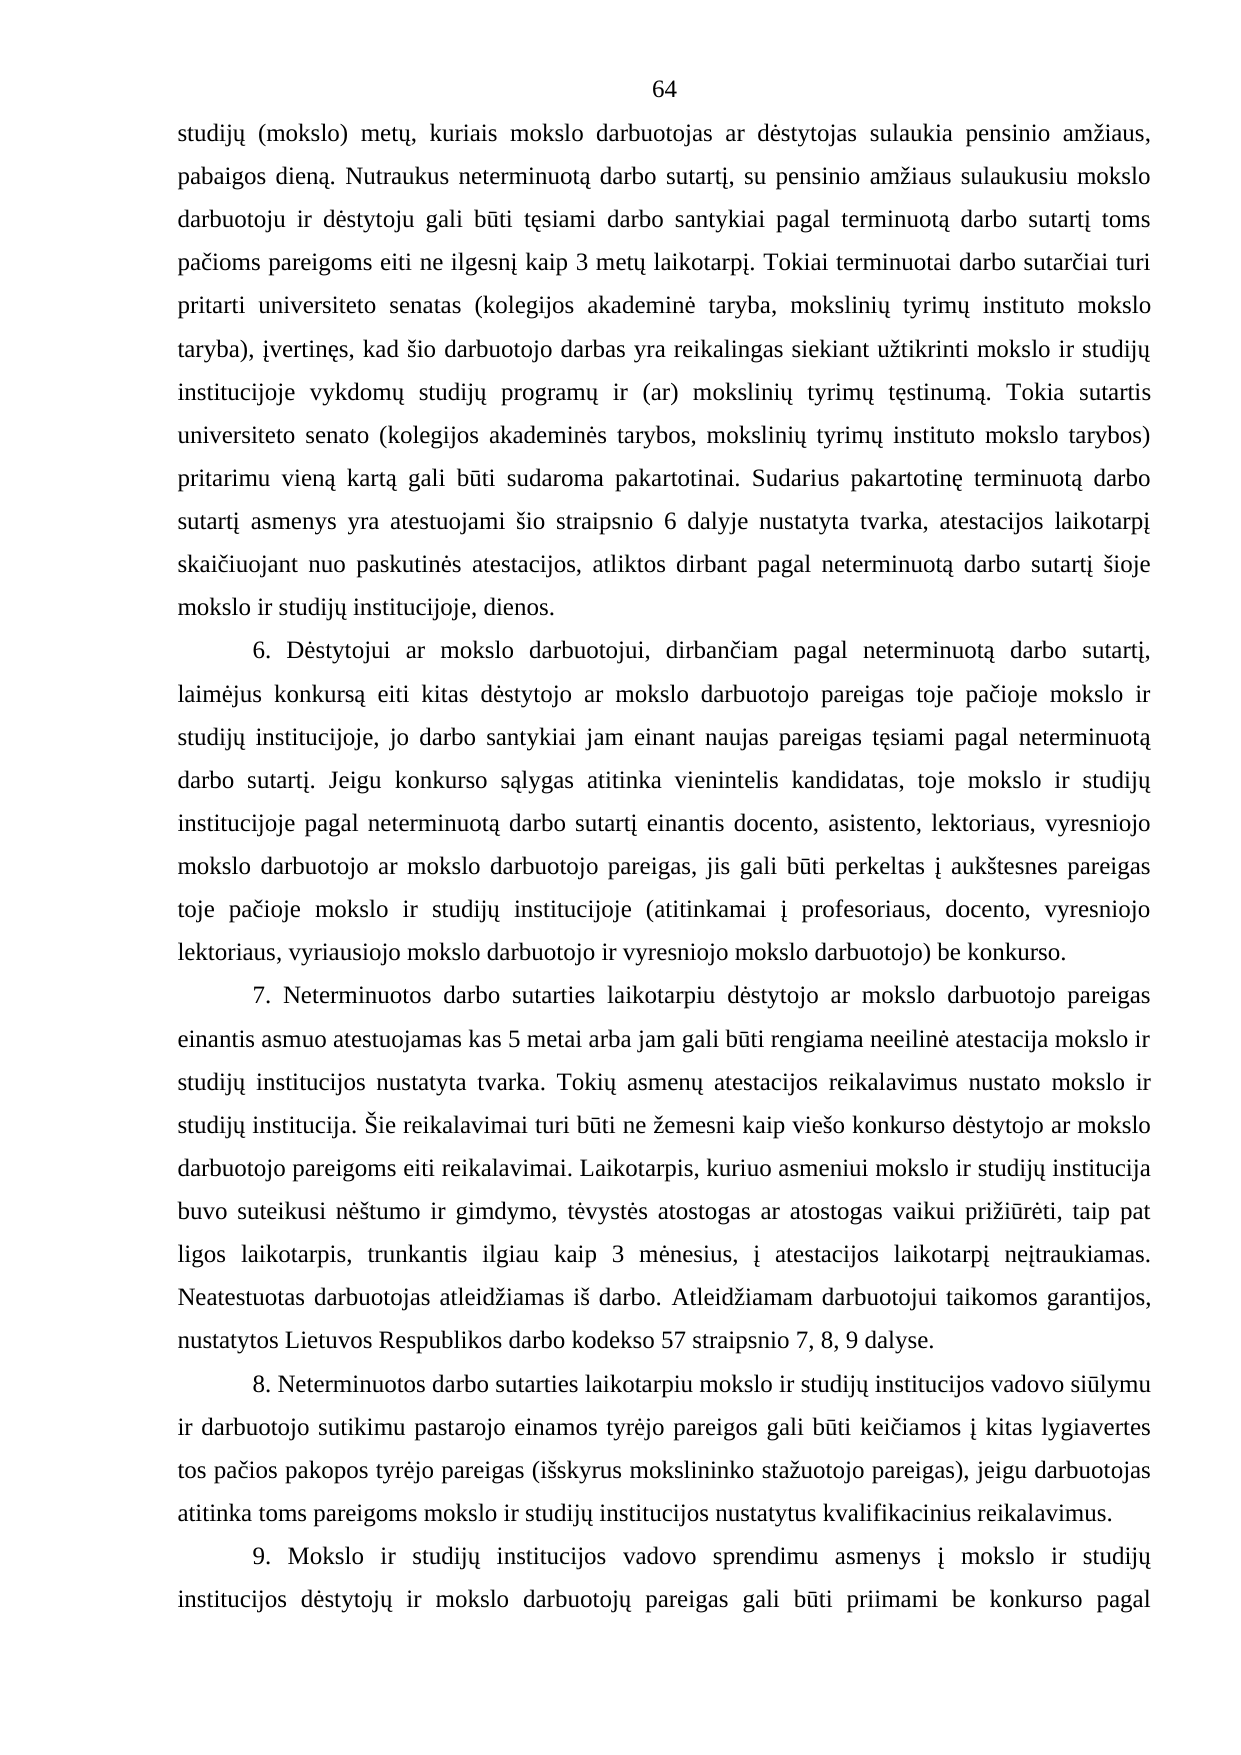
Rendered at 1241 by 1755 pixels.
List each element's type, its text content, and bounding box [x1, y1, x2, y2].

text 6. Dėstytojui ar mokslo darbuotojui, dirbančiam pagal neterminuotą darbo sutartį, laimėjus konkursą eiti kitas dėstytojo ar mokslo darbuotojo pareigas toje pačioje mokslo ir studijų institucijoje, jo darbo santykiai jam einant naujas pareigas tęsiami pagal neterminuotą darbo sutartį. Jeigu konkurso sąlygas atitinka vienintelis kandidatas, toje mokslo ir studijų institucijoje pagal neterminuotą darbo sutartį einantis docento, asistento, lektoriaus, vyresniojo mokslo darbuotojo ar mokslo darbuotojo pareigas, jis gali būti perkeltas į aukštesnes pareigas toje pačioje mokslo ir studijų institucijoje (atitinkamai į profesoriaus, docento, vyresniojo lektoriaus, vyriausiojo mokslo darbuotojo ir vyresniojo mokslo darbuotojo) be konkurso. [177, 636, 1152, 966]
text 7. Neterminuotos darbo sutarties laikotarpiu dėstytojo ar mokslo darbuotojo pareigas einantis asmuo atestuojamas kas 5 metai arba jam gali būti rengiama neeilinė atestacija mokslo ir studijų institucijos nustatyta tvarka. Tokių asmenų atestacijos reikalavimus nustato mokslo ir studijų institucija. Šie reikalavimai turi būti ne žemesni kaip viešo konkurso dėstytojo ar mokslo darbuotojo pareigoms eiti reikalavimai. Laikotarpis, kuriuo asmeniui mokslo ir studijų institucija buvo suteikusi nėštumo ir gimdymo, tėvystės atostogas ar atostogas vaikui prižiūrėti, taip pat ligos laikotarpis, trunkantis ilgiau kaip 3 mėnesius, į atestacijos laikotarpį neįtraukiamas. Neatestuotas darbuotojas atleidžiamas iš darbo. Atleidžiamam darbuotojui taikomos garantijos, nustatytos Lietuvos Respublikos darbo kodekso 57 straipsnio 7, 8, 9 dalyse. [177, 981, 1152, 1354]
text 8. Neterminuotos darbo sutarties laikotarpiu mokslo ir studijų institucijos vadovo siūlymu ir darbuotojo sutikimu pastarojo einamos tyrėjo pareigos gali būti keičiamos į kitas lygiavertes tos pačios pakopos tyrėjo pareigas (išskyrus mokslininko stažuotojo pareigas), jeigu darbuotojas atitinka toms pareigoms mokslo ir studijų institucijos nustatytus kvalifikacinius reikalavimus. [177, 1369, 1152, 1527]
text studijų (mokslo) metų, kuriais mokslo darbuotojas ar dėstytojas sulaukia pensinio amžiaus, pabaigos dieną. Nutraukus neterminuotą darbo sutartį, su pensinio amžiaus sulaukusiu mokslo darbuotoju ir dėstytoju gali būti tęsiami darbo santykiai pagal terminuotą darbo sutartį toms pačioms pareigoms eiti ne ilgesnį kaip 3 metų laikotarpį. Tokiai terminuotai darbo sutarčiai turi pritarti universiteto senatas (kolegijos akademinė taryba, mokslinių tyrimų instituto mokslo taryba), įvertinęs, kad šio darbuotojo darbas yra reikalingas siekiant užtikrinti mokslo ir studijų institucijoje vykdomų studijų programų ir (ar) mokslinių tyrimų tęstinumą. Tokia sutartis universiteto senato (kolegijos akademinės tarybos, mokslinių tyrimų instituto mokslo tarybos) pritarimu vieną kartą gali būti sudaroma pakartotinai. Sudarius pakartotinę terminuotą darbo sutartį asmenys yra atestuojami šio straipsnio 6 dalyje nustatyta tvarka, atestacijos laikotarpį skaičiuojant nuo paskutinės atestacijos, atliktos dirbant pagal neterminuotą darbo sutartį šioje mokslo ir studijų institucijoje, dienos. [177, 118, 1152, 621]
text 9. Mokslo ir studijų institucijos vadovo sprendimu asmenys į mokslo ir studijų institucijos dėstytojų ir mokslo darbuotojų pareigas gali būti priimami be konkurso pagal [177, 1541, 1152, 1613]
